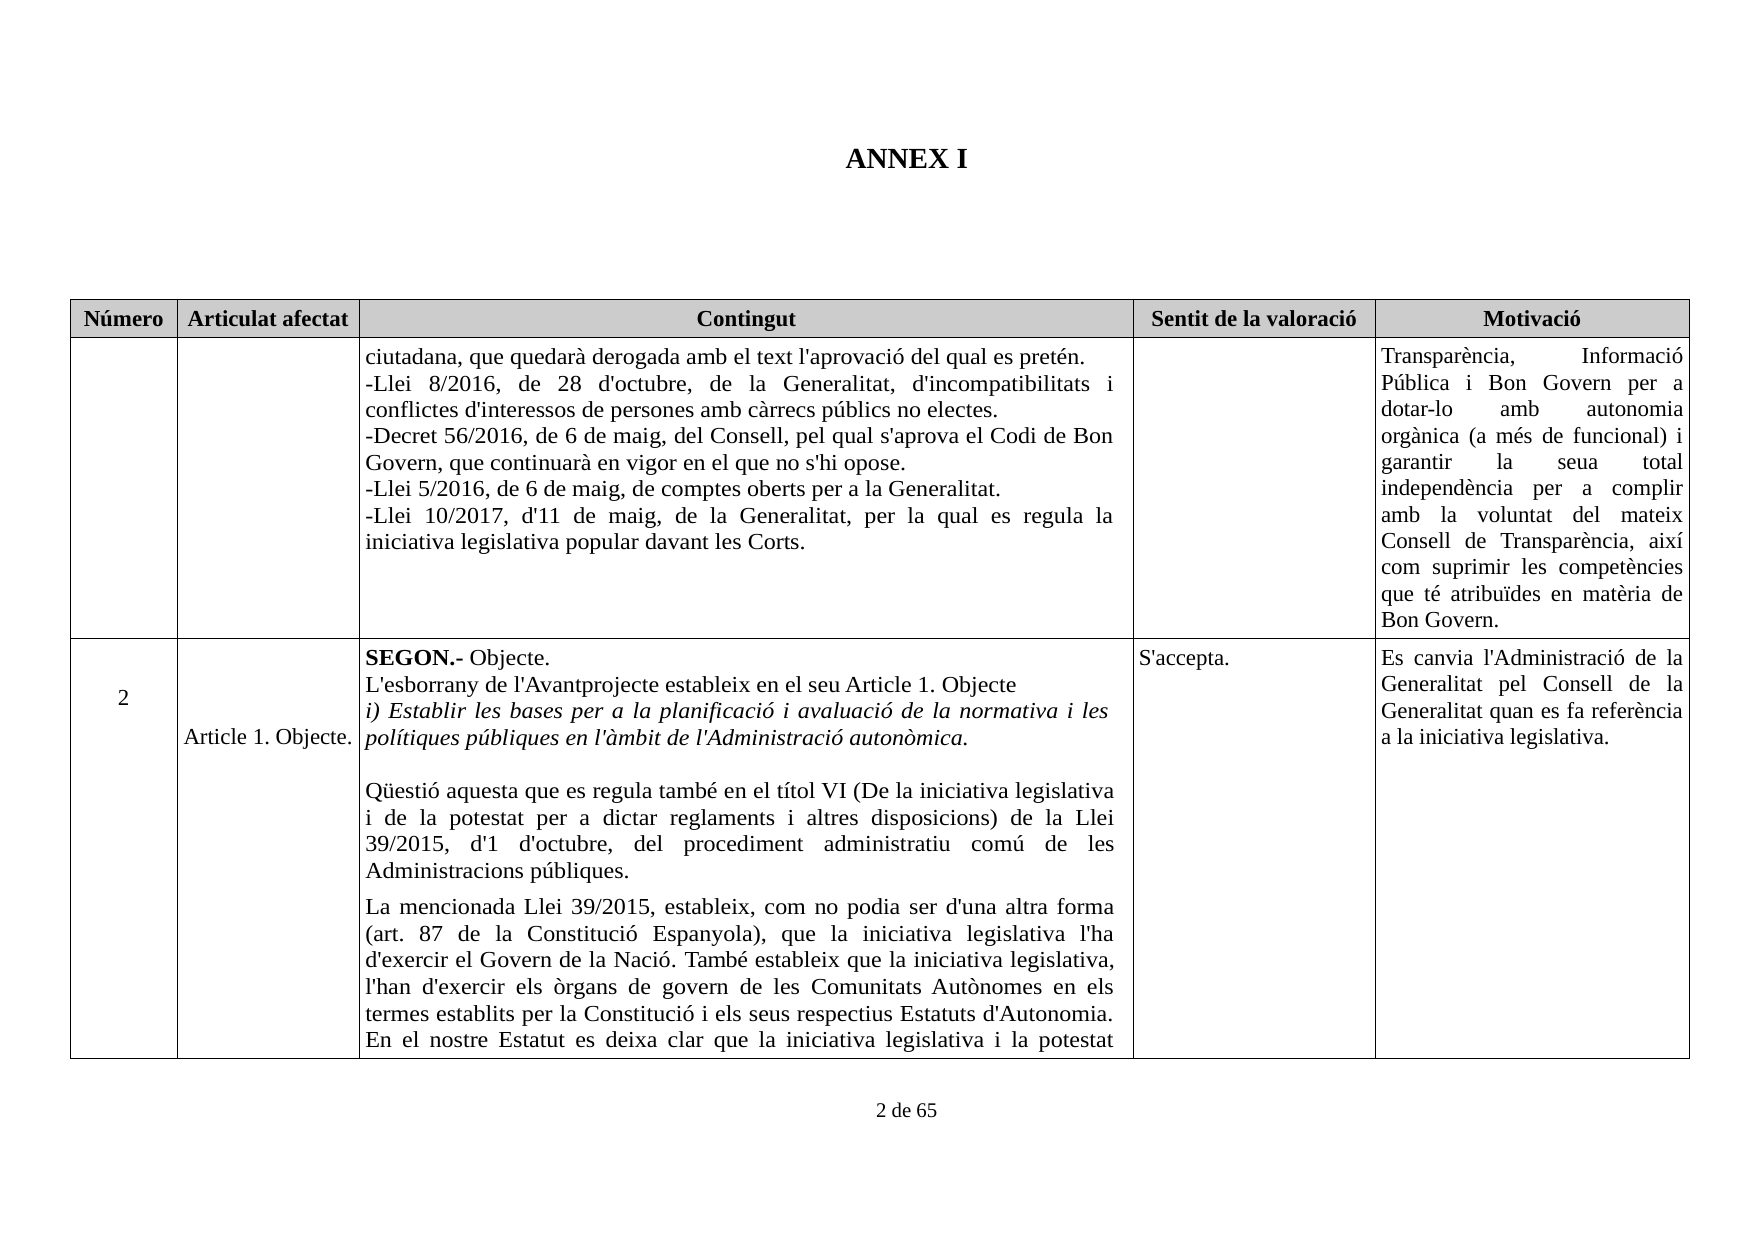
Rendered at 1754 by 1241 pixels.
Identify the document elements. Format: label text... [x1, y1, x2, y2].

table_cell ciutadana, que quedarà derogada amb el text l'aprovació del qual es pretén. -Llei 8/2016, de 28 d'octubre, de la Generalitat, d'incompatibilitats i conflictes d'interessos de persones amb càrrecs públics no electes. -Decret 56/2016, de 6 de maig, del Consell, pel qual s'aprova el Codi de Bon Govern, que continuarà en vigor en el que no s'hi opose. -Llei 5/2016, de 6 de maig, de comptes oberts per a la Generalitat. -Llei 10/2017, d'11 de maig, de la Generalitat, per la qual es regula la iniciativa legislativa popular davant les Corts. [360, 338, 1133, 638]
table_header Motivació [1376, 300, 1689, 337]
table_cell Article 1. Objecte. [178, 639, 359, 1058]
table_cell S'accepta. [1134, 639, 1375, 1058]
table_cell [71, 338, 177, 638]
table_header Sentit de la valoració [1134, 300, 1375, 337]
table_cell [178, 338, 359, 638]
table_cell Transparència, Informació Pública i Bon Govern per a dotar-lo amb autonomia orgànica (a més de funcional) i garantir la seua total independència per a complir amb la voluntat del mateix Consell de Transparència, així com suprimir les competències que té atribuïdes en matèria de Bon Govern. [1376, 338, 1689, 638]
table_cell [1134, 338, 1375, 638]
table_header Contingut [360, 300, 1133, 337]
table_cell 2 [71, 639, 177, 1058]
table_cell Es canvia l'Administració de la Generalitat pel Consell de la Generalitat quan es fa referència a la iniciativa legislativa. [1376, 639, 1689, 1058]
table_cell SEGON.- Objecte. L'esborrany de l'Avantprojecte estableix en el seu Article 1. Objecte i) Establir les bases per a la planificació i avaluació de la normativa i les polítiques públiques en l'àmbit de l'Administració autonòmica. Qüestió aquesta que es regula també en el títol VI (De la iniciativa legislativa i de la potestat per a dictar reglaments i altres disposicions) de la Llei 39/2015, d'1 d'octubre, del procediment administratiu comú de les Administracions públiques. La mencionada Llei 39/2015, estableix, com no podia ser d'una altra forma (art. 87 de la Constitució Espanyola), que la iniciativa legislativa l'ha d'exercir el Govern de la Nació. També estableix que la iniciativa legislativa, l'han d'exercir els òrgans de govern de les Comunitats Autònomes en els termes establits per la Constitució i els seus respectius Estatuts d'Autonomia. En el nostre Estatut es deixa clar que la iniciativa legislativa i la potestat [360, 639, 1133, 1058]
table_header Número [71, 300, 177, 337]
table_header Articulat afectat [178, 300, 359, 337]
